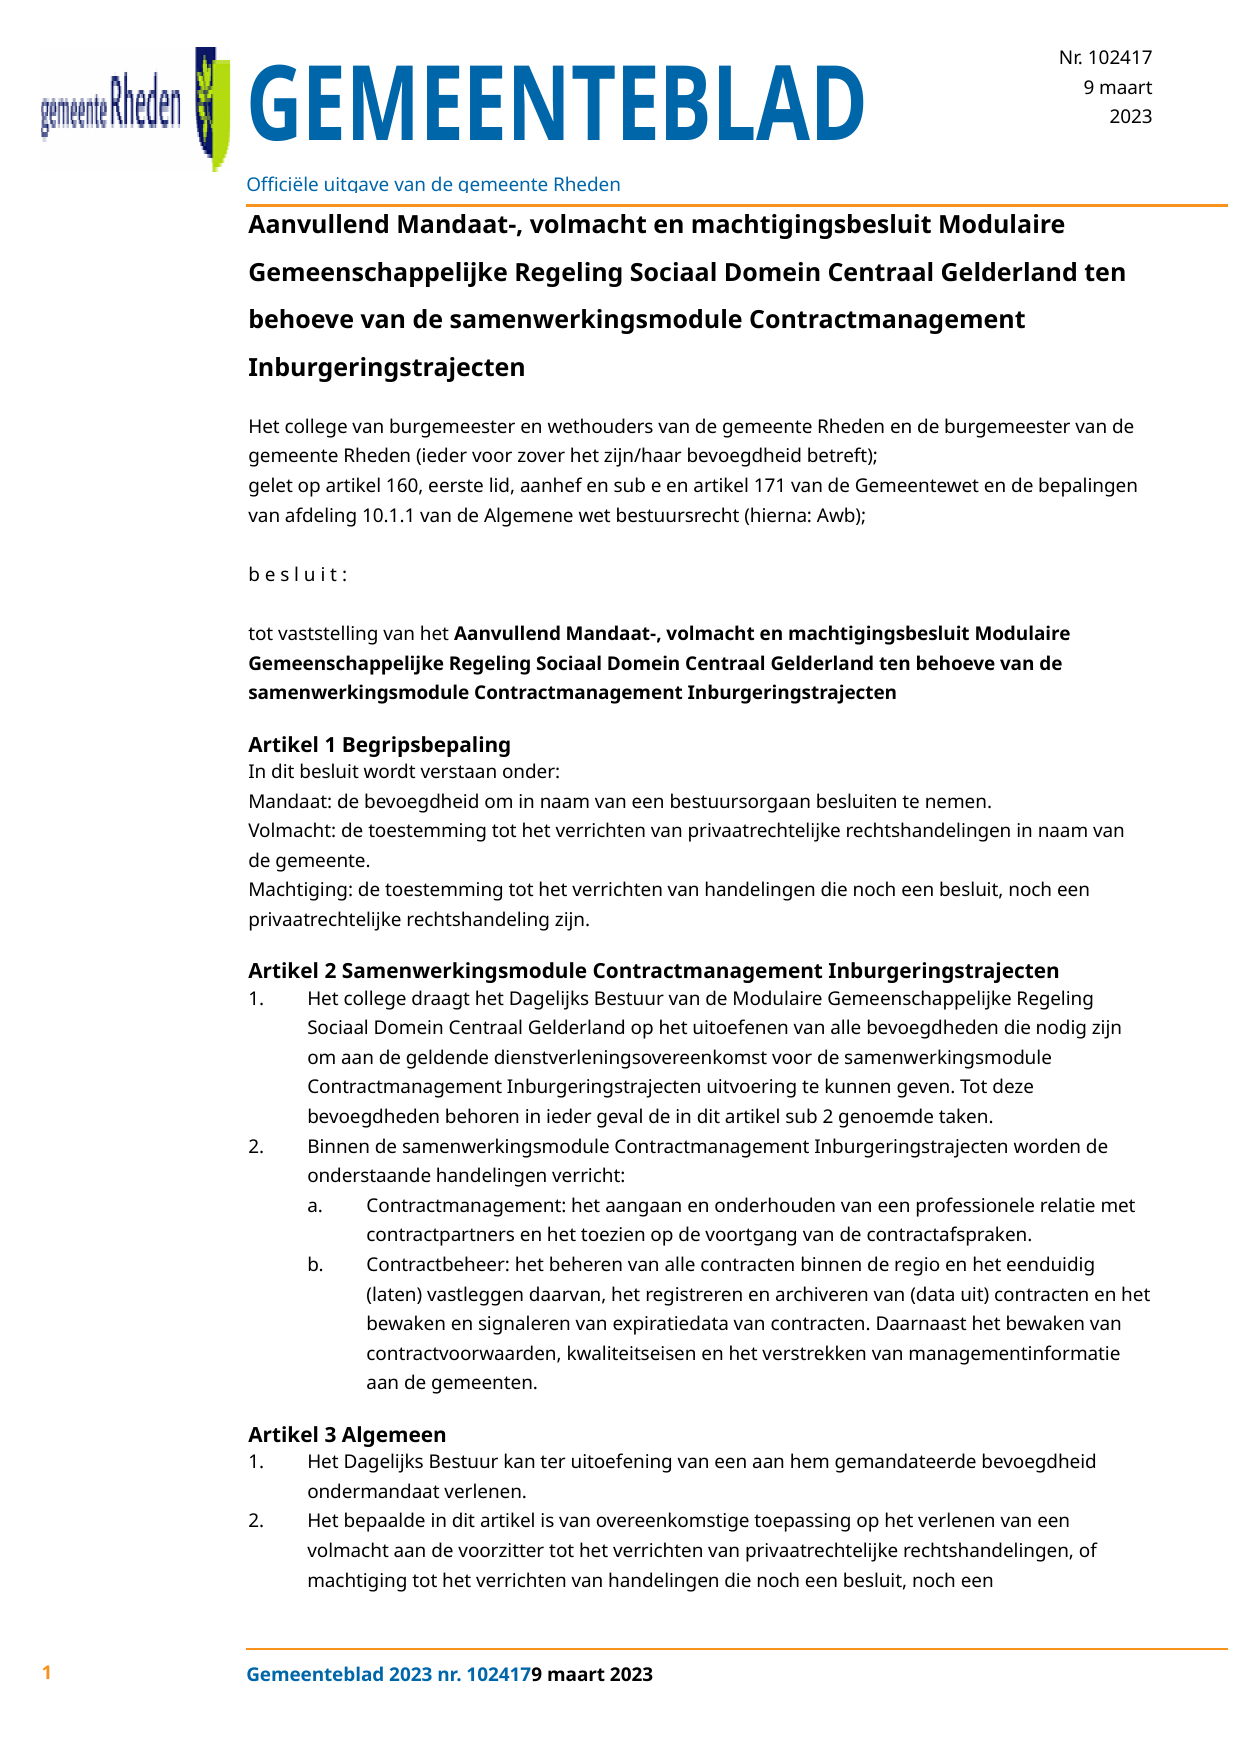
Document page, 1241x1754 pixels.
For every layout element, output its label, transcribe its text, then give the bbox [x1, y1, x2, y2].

list Contractmanagement: het aangaan en onderhouden van een professionele relatie met contractpartners en het toezien op de voortgang van de contractafspraken. [307, 1192, 1152, 1247]
text Het college van burgemeester en wethouders van de gemeente Rheden en de burgemeester van de gemeente Rheden (ieder voor zover het zijn/haar bevoegdheid betreft); [248, 413, 1152, 468]
text Artikel 3 Algemeen [248, 1420, 1152, 1448]
text Artikel 1 Begripsbepaling [248, 730, 1152, 758]
text tot vaststelling van het Aanvullend Mandaat-, volmacht en machtigingsbesluit Modulaire Gemeenschappelijke Regeling Sociaal Domein Centraal Gelderland ten behoeve van de samenwerkingsmodule Contractmanagement Inburgeringstrajecten [248, 620, 1152, 705]
text gelet op artikel 160, eerste lid, aanhef en sub e en artikel 171 van de Gemeentewet en de bepalingen van afdeling 10.1.1 van de Algemene wet bestuursrecht (hierna: Awb); [248, 472, 1152, 528]
text Artikel 2 Samenwerkingsmodule Contractmanagement Inburgeringstrajecten [248, 957, 1152, 985]
list Binnen de samenwerkingsmodule Contractmanagement Inburgeringstrajecten worden de onderstaande handelingen verricht: [248, 1133, 1152, 1188]
picture [41, 47, 231, 172]
text Mandaat: de bevoegdheid om in naam van een bestuursorgaan besluiten te nemen. [248, 788, 1152, 813]
list Het Dagelijks Bestuur kan ter uitoefening van een aan hem gemandateerde bevoegdheid ondermandaat verlenen. [248, 1448, 1152, 1504]
text In dit besluit wordt verstaan onder: [248, 758, 1152, 784]
list Het college draagt het Dagelijks Bestuur van de Modulaire Gemeenschappelijke Regeling Sociaal Domein Centraal Gelderland op het uitoefenen van alle bevoegdheden die nodig zijn om aan de geldende dienstverleningsovereenkomst voor de samenwerkingsmodule Contractmanagement Inburgeringstrajecten uitvoering te kunnen geven. Tot deze bevoegdheden behoren in ieder geval de in dit artikel sub 2 genoemde taken. [248, 985, 1152, 1129]
list Het bepaalde in dit artikel is van overeenkomstige toepassing op het verlenen van een volmacht aan de voorzitter tot het verrichten van privaatrechtelijke rechtshandelingen, of machtiging tot het verrichten van handelingen die noch een besluit, noch een [248, 1508, 1152, 1592]
text Machtiging: de toestemming tot het verrichten van handelingen die noch een besluit, noch een privaatrechtelijke rechtshandeling zijn. [248, 877, 1152, 932]
list Contractbeheer: het beheren van alle contracten binnen de regio en het eenduidig (laten) vastleggen daarvan, het registreren en archiveren van (data uit) contracten en het bewaken en signaleren van expiratiedata van contracten. Daarnaast het bewaken van contractvoorwaarden, kwaliteitseisen en het verstrekken van managementinformatie aan de gemeenten. [307, 1251, 1152, 1395]
text b e s l u i t : [248, 561, 1152, 587]
text Aanvullend Mandaat-, volmacht en machtigingsbesluit Modulaire Gemeenschappelijke Regeling Sociaal Domein Centraal Gelderland ten behoeve van de samenwerkingsmodule Contractmanagement Inburgeringstrajecten [248, 207, 1152, 384]
text Volmacht: de toestemming tot het verrichten van privaatrechtelijke rechtshandelingen in naam van de gemeente. [248, 817, 1152, 873]
